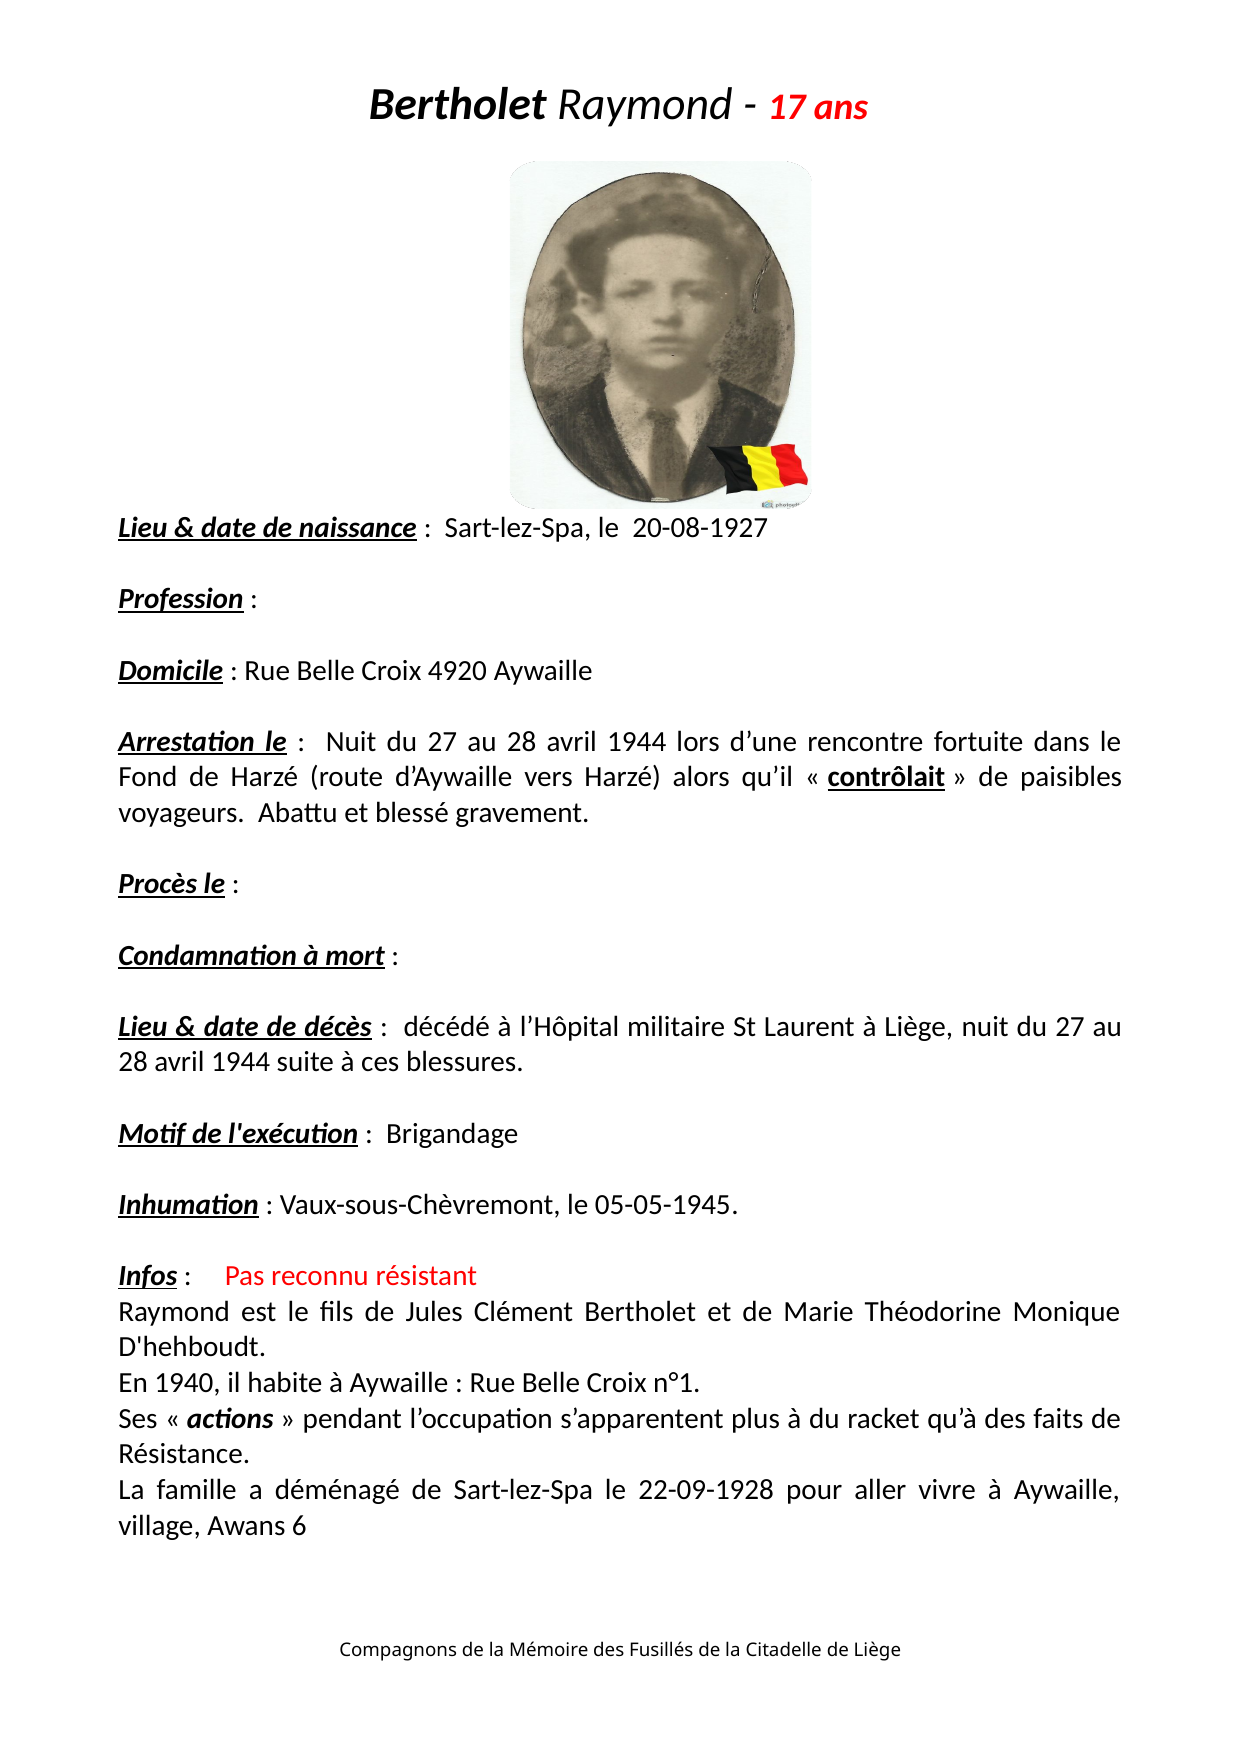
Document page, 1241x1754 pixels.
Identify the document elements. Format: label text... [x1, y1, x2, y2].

text Infos : Pas reconnu résistant [118, 1257, 1122, 1293]
text Lieu & date de décès : décédé à l’Hôpital militaire St Laurent à Liège, nuit du 27 au 28 avril 1944 suite à ces blessures. [118, 1008, 1122, 1079]
text La famille a déménagé de Sart-lez-Spa le 22-09-1928 pour aller vivre à Aywaille, village, Awans 6 [118, 1471, 1122, 1542]
text Lieu & date de naissance : Sart-lez-Spa, le 20-08-1927 [118, 160, 1122, 545]
text Procès le : [118, 865, 1122, 901]
text Condamnation à mort : [118, 937, 1122, 972]
text Motif de l'exécution : Brigandage [118, 1115, 1122, 1150]
text Inhumation : Vaux-sous-Chèvremont, le 05-05-1945. [118, 1186, 1122, 1222]
text Profession : [118, 580, 1122, 616]
text Bertholet Raymond - 17 ans [118, 75, 1122, 131]
text Raymond est le fils de Jules Clément Bertholet et de Marie Théodorine Monique D'hehboudt. [118, 1293, 1122, 1364]
text Ses « actions » pendant l’occupation s’apparentent plus à du racket qu’à des faits de Résistance. [118, 1400, 1122, 1471]
text Arrestation le : Nuit du 27 au 28 avril 1944 lors d’une rencontre fortuite dans le Fond de Harzé (route d’Aywaille vers Harzé) alors qu’il « contrôlait » de paisibles voyageurs. Abattu et blessé gravement. [118, 723, 1122, 830]
text Domicile : Rue Belle Croix 4920 Aywaille [118, 652, 1122, 687]
text En 1940, il habite à Aywaille : Rue Belle Croix n°1. [118, 1364, 1122, 1400]
